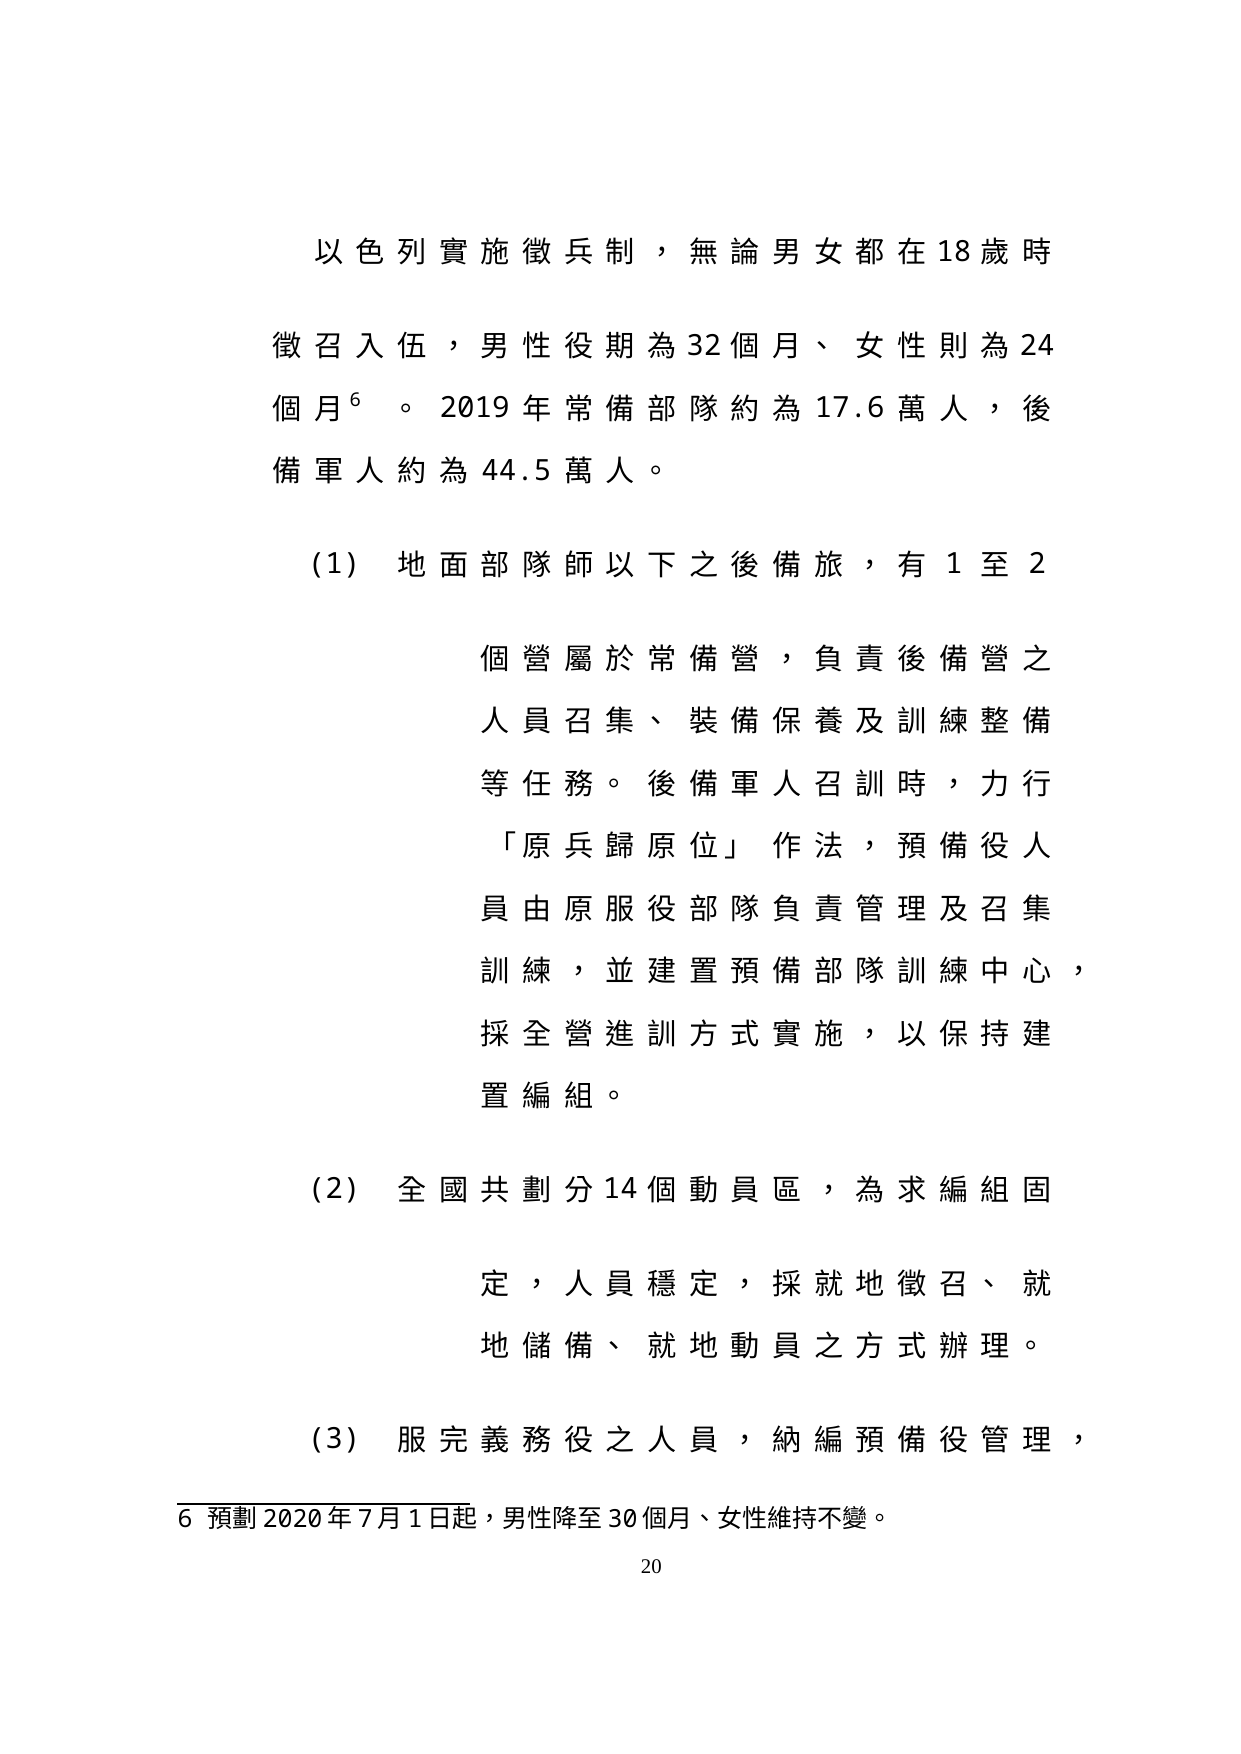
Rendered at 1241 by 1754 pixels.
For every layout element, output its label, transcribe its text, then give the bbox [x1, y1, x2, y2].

text 以色列實施徵兵制，無論男女都在18歲時徵召入伍，男性役期為32個月、女性則為24個月。2019年常備部隊約為17.6萬人，後備軍人約為44.5萬人。 [242, 177, 1058, 490]
text 預劃2020年7月1日起，男性降至30個月、女性維持不變。 [177, 1504, 1063, 1534]
list 服完義務役之人員，納編預備役管理，男性及女性編管年齡分別為45歲及36歲。並在連續3年週期內，軍官需返營參與訓練或執行任務84天、士官70天，其餘為54天，緊急狀況期間得延長期限。 [301, 1365, 1058, 1490]
list 全國共劃分14個動員區，為求編組固定，人員穩定，採就地徵召、就地儲備、就地動員之方式辦理。 [301, 1115, 1058, 1365]
list 地面部隊師以下之後備旅，有1至2個營屬於常備營，負責後備營之人員召集、裝備保養及訓練整備等任務。後備軍人召訓時，力行「原兵歸原位」作法，預備役人員由原服役部隊負責管理及召集訓練，並建置預備部隊訓練中心，採全營進訓方式實施，以保持建置編組。 [301, 490, 1058, 1115]
